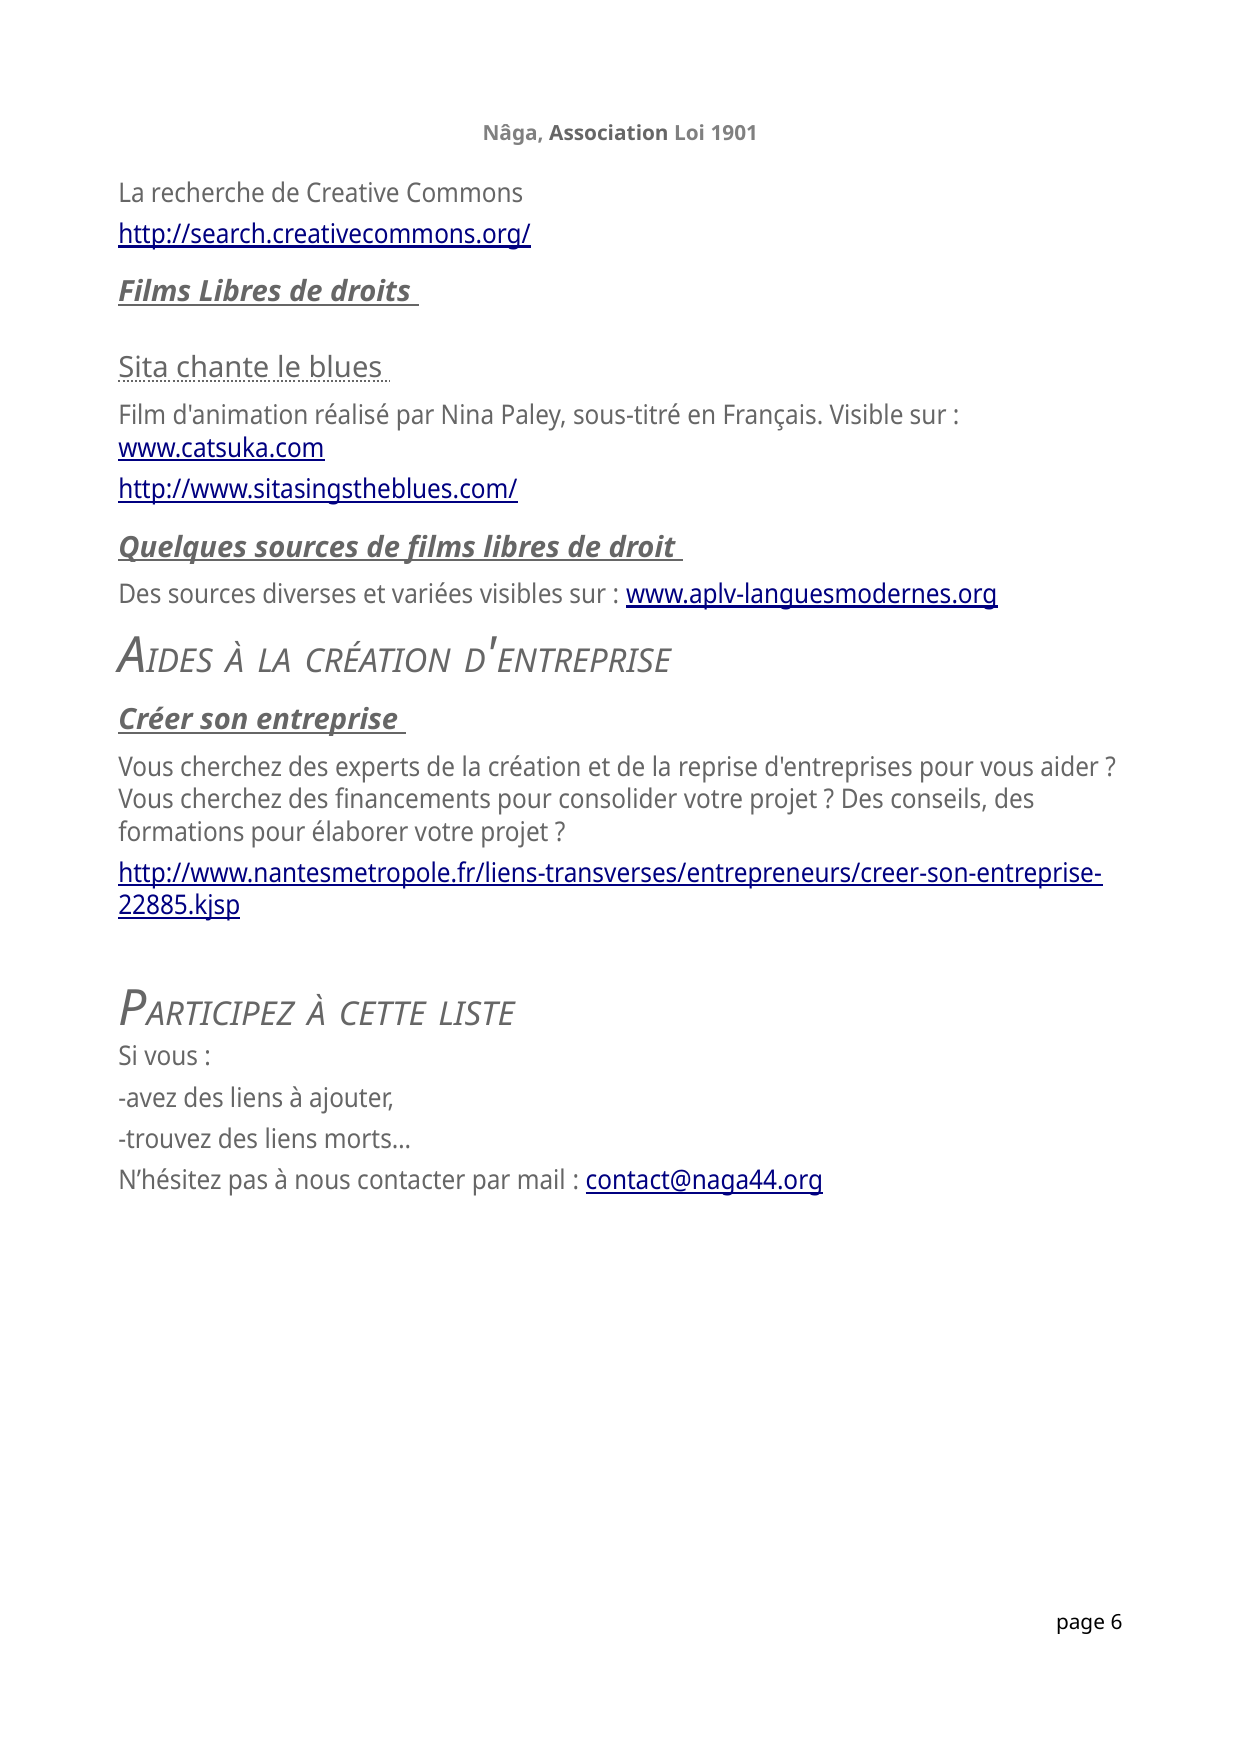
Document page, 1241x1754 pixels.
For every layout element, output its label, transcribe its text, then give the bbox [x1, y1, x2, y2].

text -trouvez des liens morts… [118, 1122, 1122, 1155]
text http://www.sitasingstheblues.com/ [118, 473, 1122, 505]
text http://www.nantesmetropole.fr/liens-transverses/entrepreneurs/creer-son-entreprise-22885.kjsp [118, 856, 1122, 921]
text Vous cherchez des experts de la création et de la reprise d'entreprises pour vous aider ? Vous cherchez des financements pour consolider votre projet ? Des conseils, des formations pour élaborer votre projet ? [118, 750, 1122, 847]
text Si vous : [118, 1040, 1122, 1072]
text N’hésitez pas à nous contacter par mail : contact@naga44.org [118, 1164, 1122, 1196]
text Film d'animation réalisé par Nina Paley, sous-titré en Français. Visible sur : www.catsuka.com [118, 399, 1122, 464]
text La recherche de Creative Commons [118, 176, 1122, 208]
subtitle Participez à cette liste [118, 972, 1122, 1040]
subtitle Sita chante le blues [118, 347, 1122, 386]
subtitle Quelques sources de films libres de droit [118, 526, 1122, 566]
text Des sources diverses et variées visibles sur : www.aplv-languesmodernes.org [118, 577, 1122, 610]
subtitle Créer son entreprise [118, 698, 1122, 738]
subtitle Films Libres de droits [118, 271, 1122, 310]
text http://search.creativecommons.org/ [118, 217, 1122, 250]
subtitle Aides à la création d'entreprise [118, 619, 1122, 687]
text -avez des liens à ajouter, [118, 1081, 1122, 1113]
